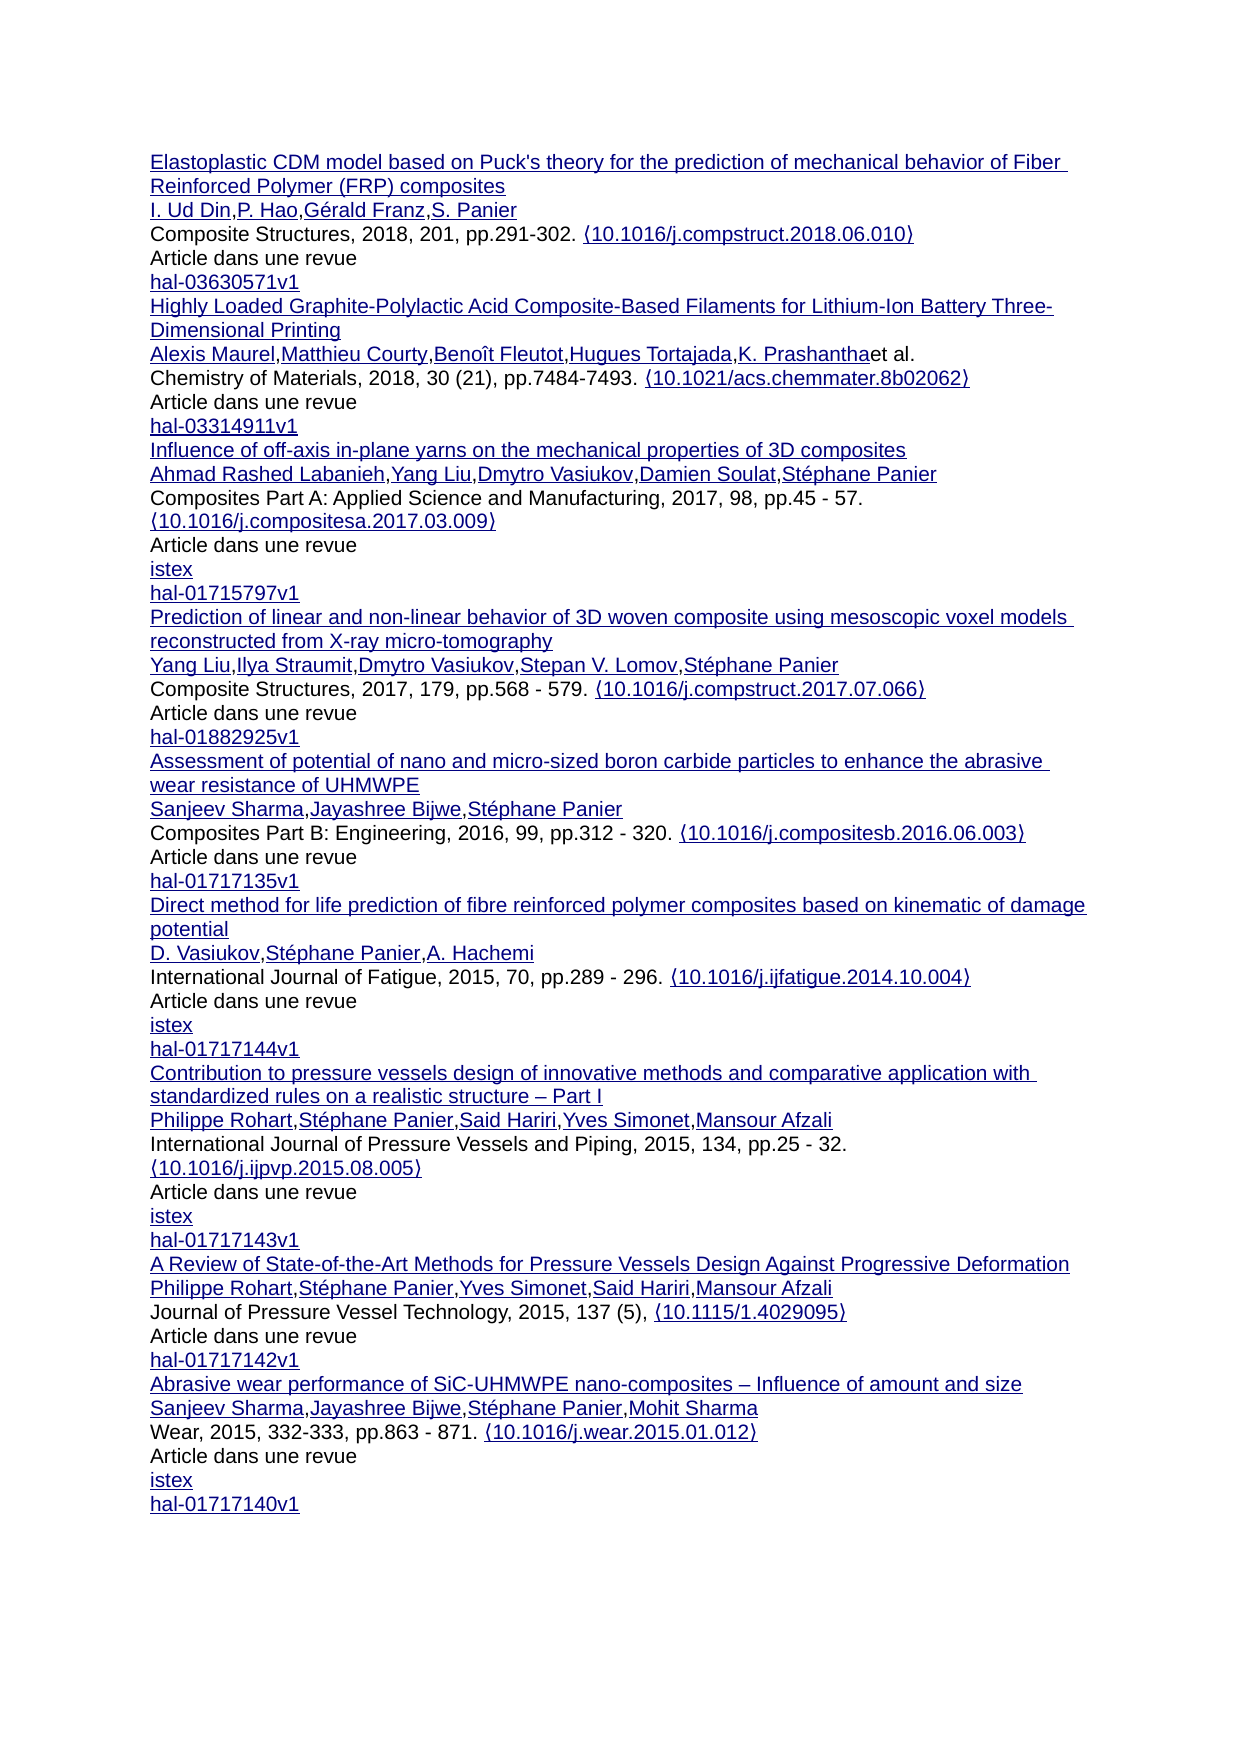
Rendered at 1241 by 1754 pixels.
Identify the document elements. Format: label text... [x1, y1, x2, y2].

table_cell Direct method for life prediction of fibre reinforced polymer composites based on kinematic of damage potential D. Vasiukov,Stéphane Panier,A. Hachemi International Journal of Fatigue, 2015, 70, pp.289 - 296. ⟨10.1016/j.ijfatigue.2014.10.004⟩ Article dans une revue istex hal-01717144v1 [150, 893, 1090, 1060]
table_cell Assessment of potential of nano and micro-sized boron carbide particles to enhance the abrasive wear resistance of UHMWPE Sanjeev Sharma,Jayashree Bijwe,Stéphane Panier Composites Part B: Engineering, 2016, 99, pp.312 - 320. ⟨10.1016/j.compositesb.2016.06.003⟩ Article dans une revue hal-01717135v1 [150, 749, 1090, 893]
table_cell A Review of State-of-the-Art Methods for Pressure Vessels Design Against Progressive Deformation Philippe Rohart,Stéphane Panier,Yves Simonet,Said Hariri,Mansour Afzali Journal of Pressure Vessel Technology, 2015, 137 (5), ⟨10.1115/1.4029095⟩ Article dans une revue hal-01717142v1 [150, 1252, 1090, 1372]
table_cell Abrasive wear performance of SiC-UHMWPE nano-composites – Influence of amount and size Sanjeev Sharma,Jayashree Bijwe,Stéphane Panier,Mohit Sharma Wear, 2015, 332-333, pp.863 - 871. ⟨10.1016/j.wear.2015.01.012⟩ Article dans une revue istex hal-01717140v1 [150, 1372, 1090, 1516]
table_cell Contribution to pressure vessels design of innovative methods and comparative application with standardized rules on a realistic structure – Part I Philippe Rohart,Stéphane Panier,Said Hariri,Yves Simonet,Mansour Afzali International Journal of Pressure Vessels and Piping, 2015, 134, pp.25 - 32. ⟨10.1016/j.ijpvp.2015.08.005⟩ Article dans une revue istex hal-01717143v1 [150, 1060, 1090, 1252]
table_cell Elastoplastic CDM model based on Puck's theory for the prediction of mechanical behavior of Fiber Reinforced Polymer (FRP) composites I. Ud Din,P. Hao,Gérald Franz,S. Panier Composite Structures, 2018, 201, pp.291-302. ⟨10.1016/j.compstruct.2018.06.010⟩ Article dans une revue hal-03630571v1 [150, 150, 1090, 294]
table_cell Influence of off-axis in-plane yarns on the mechanical properties of 3D composites Ahmad Rashed Labanieh,Yang Liu,Dmytro Vasiukov,Damien Soulat,Stéphane Panier Composites Part A: Applied Science and Manufacturing, 2017, 98, pp.45 - 57. ⟨10.1016/j.compositesa.2017.03.009⟩ Article dans une revue istex hal-01715797v1 [150, 438, 1090, 605]
table_cell Highly Loaded Graphite-Polylactic Acid Composite-Based Filaments for Lithium-Ion Battery Three-Dimensional Printing Alexis Maurel,Matthieu Courty,Benoît Fleutot,Hugues Tortajada,K. Prashanthaet al. Chemistry of Materials, 2018, 30 (21), pp.7484-7493. ⟨10.1021/acs.chemmater.8b02062⟩ Article dans une revue hal-03314911v1 [150, 294, 1090, 437]
table_cell Prediction of linear and non-linear behavior of 3D woven composite using mesoscopic voxel models reconstructed from X-ray micro-tomography Yang Liu,Ilya Straumit,Dmytro Vasiukov,Stepan V. Lomov,Stéphane Panier Composite Structures, 2017, 179, pp.568 - 579. ⟨10.1016/j.compstruct.2017.07.066⟩ Article dans une revue hal-01882925v1 [150, 605, 1090, 749]
